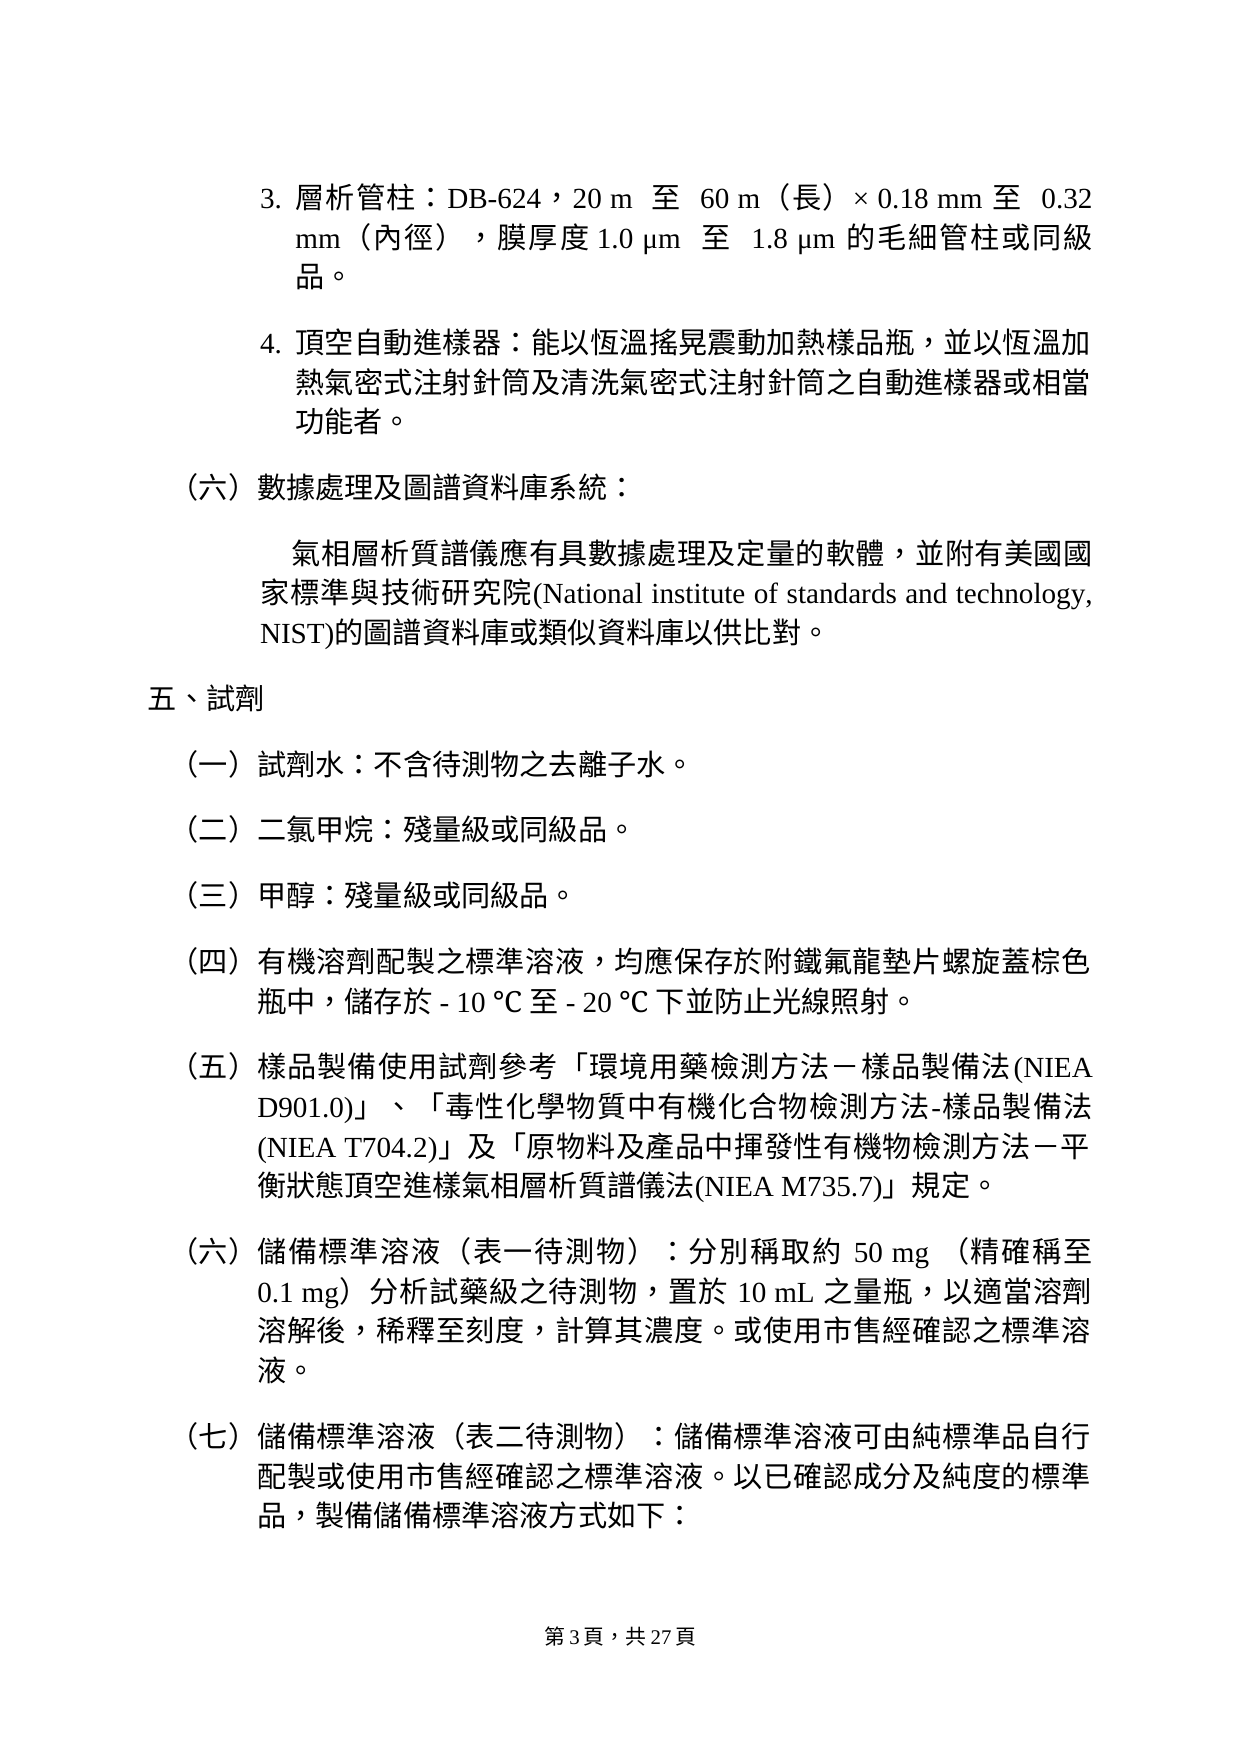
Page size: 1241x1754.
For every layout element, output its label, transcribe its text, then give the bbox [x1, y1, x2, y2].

list 試劑水：不含待測物之去離子水。 [169, 744, 1093, 784]
text 五、試劑 [148, 678, 1093, 718]
list 層析管柱：DB-624，20 m 至 60 m（長）× 0.18 mm 至 0.32 mm（內徑），膜厚度1.0 μm 至 1.8 μm 的毛細管柱或同級品。 [260, 177, 1093, 296]
list 甲醇：殘量級或同級品。 [169, 875, 1093, 915]
list 頂空自動進樣器：能以恆溫搖晃震動加熱樣品瓶，並以恆溫加熱氣密式注射針筒及清洗氣密式注射針筒之自動進樣器或相當功能者。 [260, 322, 1093, 441]
text 氣相層析質譜儀應有具數據處理及定量的軟體，並附有美國國家標準與技術研究院(National institute of standards and technology, NIST)的圖譜資料庫或類似資料庫以供比對。 [260, 533, 1093, 652]
list 儲備標準溶液（表一待測物）：分別稱取約 50 mg （精確稱至 0.1 mg）分析試藥級之待測物，置於 10 mL 之量瓶，以適當溶劑溶解後，稀釋至刻度，計算其濃度。或使用市售經確認之標準溶液。 [169, 1231, 1093, 1390]
list 儲備標準溶液（表二待測物）：儲備標準溶液可由純標準品自行配製或使用市售經確認之標準溶液。以已確認成分及純度的標準品，製備儲備標準溶液方式如下： [169, 1416, 1093, 1535]
list 樣品製備使用試劑參考「環境用藥檢測方法－樣品製備法(NIEA D901.0)」、「毒性化學物質中有機化合物檢測方法-樣品製備法(NIEA T704.2)」及「原物料及產品中揮發性有機物檢測方法－平衡狀態頂空進樣氣相層析質譜儀法(NIEA M735.7)」規定。 [169, 1047, 1093, 1205]
list 二氯甲烷：殘量級或同級品。 [169, 810, 1093, 849]
list 數據處理及圖譜資料庫系統： [169, 467, 1093, 507]
list 有機溶劑配製之標準溶液，均應保存於附鐵氟龍墊片螺旋蓋棕色瓶中，儲存於 - 10 ℃ 至 - 20 ℃ 下並防止光線照射。 [169, 941, 1093, 1021]
